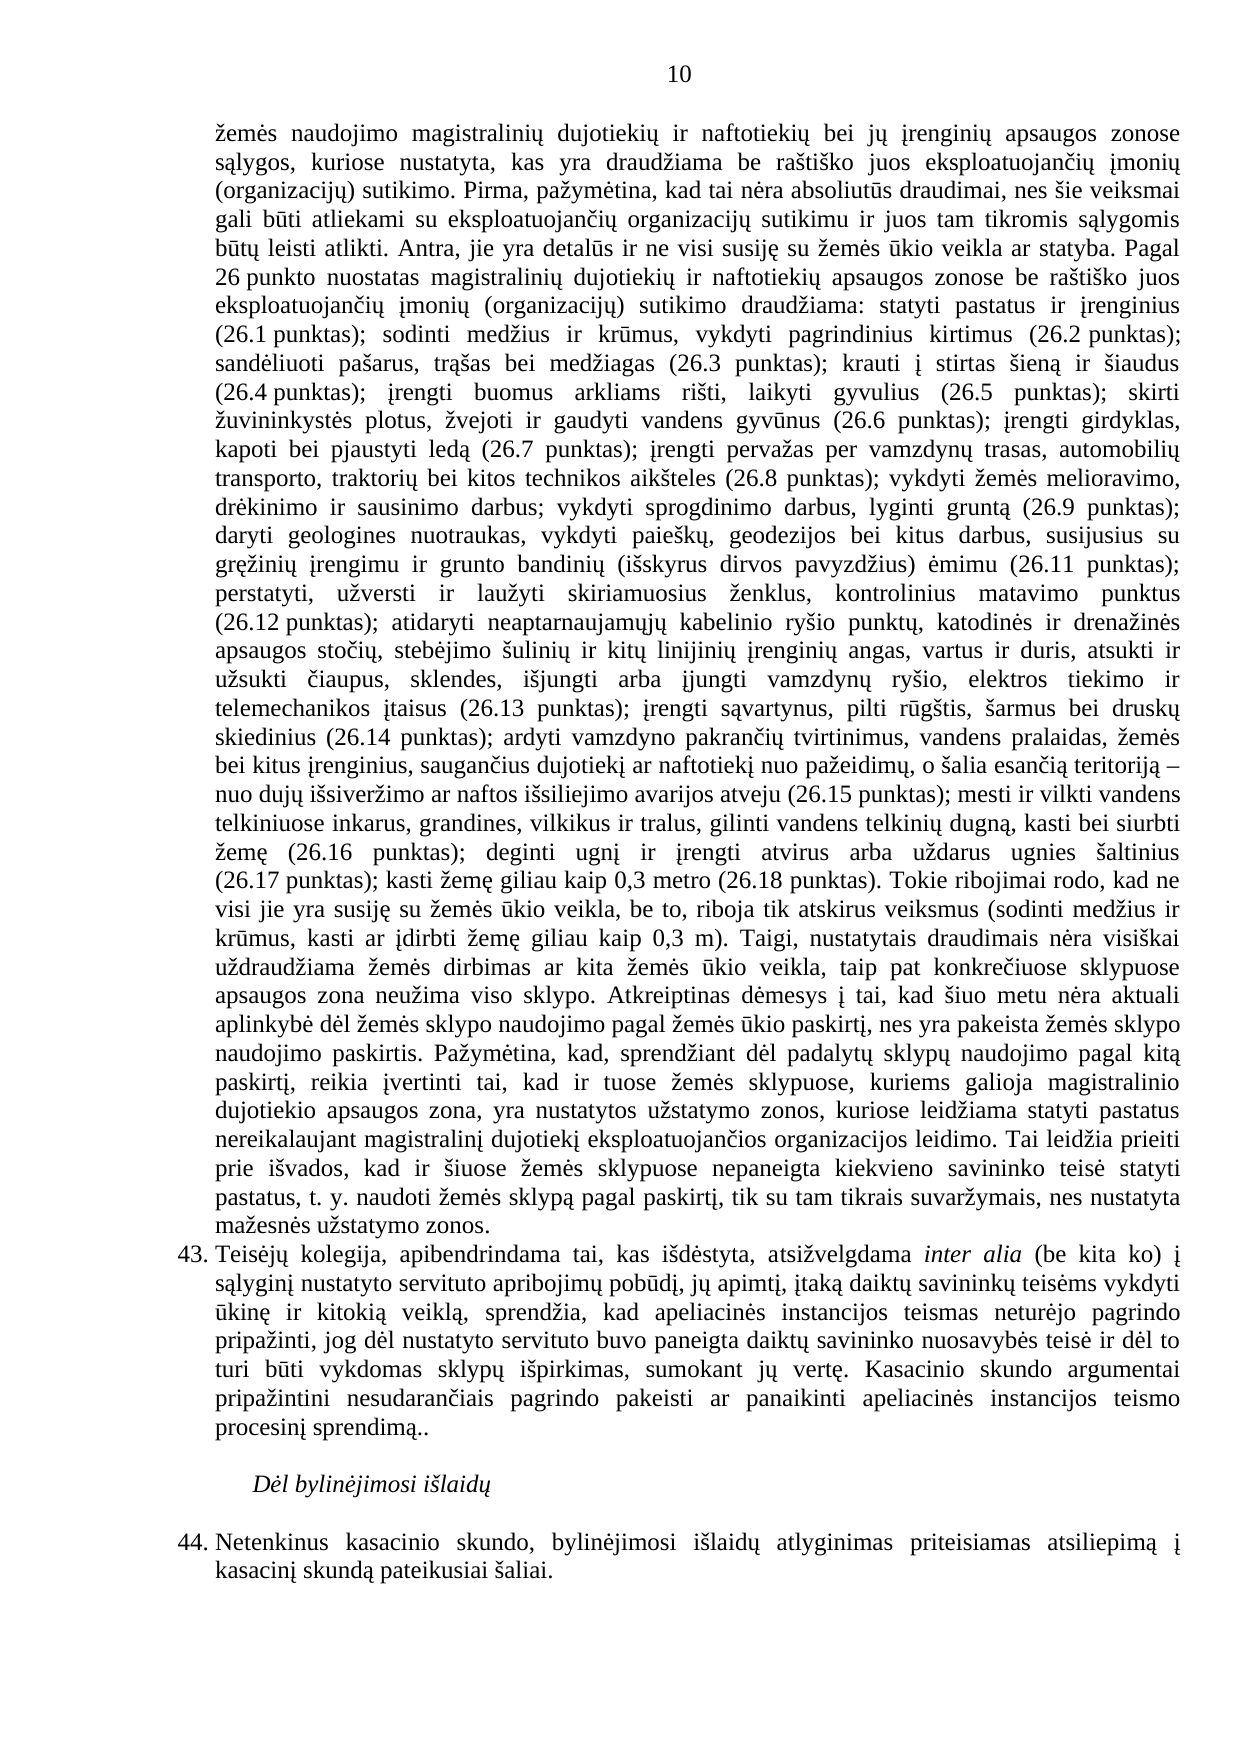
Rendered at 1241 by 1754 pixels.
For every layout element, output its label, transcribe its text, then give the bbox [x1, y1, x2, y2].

text 43. Teisėjų kolegija, apibendrindama tai, kas išdėstyta, atsižvelgdama inter alia (be kita ko) į sąlyginį nustatyto servituto apribojimų pobūdį, jų apimtį, įtaką daiktų savininkų teisėms vykdyti ūkinę ir kitokią veiklą, sprendžia, kad apeliacinės instancijos teismas neturėjo pagrindo pripažinti, jog dėl nustatyto servituto buvo paneigta daiktų savininko nuosavybės teisė ir dėl to turi būti vykdomas sklypų išpirkimas, sumokant jų vertę. Kasacinio skundo argumentai pripažintini nesudarančiais pagrindo pakeisti ar panaikinti apeliacinės instancijos teismo procesinį sprendimą.. [177, 1239, 1181, 1441]
text žemės naudojimo magistralinių dujotiekių ir naftotiekių bei jų įrenginių apsaugos zonose sąlygos, kuriose nustatyta, kas yra draudžiama be raštiško juos eksploatuojančių įmonių (organizacijų) sutikimo. Pirma, pažymėtina, kad tai nėra absoliutūs draudimai, nes šie veiksmai gali būti atliekami su eksploatuojančių organizacijų sutikimu ir juos tam tikromis sąlygomis būtų leisti atlikti. Antra, jie yra detalūs ir ne visi susiję su žemės ūkio veikla ar statyba. Pagal 26 punkto nuostatas magistralinių dujotiekių ir naftotiekių apsaugos zonose be raštiško juos eksploatuojančių įmonių (organizacijų) sutikimo draudžiama: statyti pastatus ir įrenginius (26.1 punktas); sodinti medžius ir krūmus, vykdyti pagrindinius kirtimus (26.2 punktas); sandėliuoti pašarus, trąšas bei medžiagas (26.3 punktas); krauti į stirtas šieną ir šiaudus (26.4 punktas); įrengti buomus arkliams rišti, laikyti gyvulius (26.5 punktas); skirti žuvininkystės plotus, žvejoti ir gaudyti vandens gyvūnus (26.6 punktas); įrengti girdyklas, kapoti bei pjaustyti ledą (26.7 punktas); įrengti pervažas per vamzdynų trasas, automobilių transporto, traktorių bei kitos technikos aikšteles (26.8 punktas); vykdyti žemės melioravimo, drėkinimo ir sausinimo darbus; vykdyti sprogdinimo darbus, lyginti gruntą (26.9 punktas); daryti geologines nuotraukas, vykdyti paieškų, geodezijos bei kitus darbus, susijusius su gręžinių įrengimu ir grunto bandinių (išskyrus dirvos pavyzdžius) ėmimu (26.11 punktas); perstatyti, užversti ir laužyti skiriamuosius ženklus, kontrolinius matavimo punktus (26.12 punktas); atidaryti neaptarnaujamųjų kabelinio ryšio punktų, katodinės ir drenažinės apsaugos stočių, stebėjimo šulinių ir kitų linijinių įrenginių angas, vartus ir duris, atsukti ir užsukti čiaupus, sklendes, išjungti arba įjungti vamzdynų ryšio, elektros tiekimo ir telemechanikos įtaisus (26.13 punktas); įrengti sąvartynus, pilti rūgštis, šarmus bei druskų skiedinius (26.14 punktas); ardyti vamzdyno pakrančių tvirtinimus, vandens pralaidas, žemės bei kitus įrenginius, saugančius dujotiekį ar naftotiekį nuo pažeidimų, o šalia esančią teritoriją – nuo dujų išsiveržimo ar naftos išsiliejimo avarijos atveju (26.15 punktas); mesti ir vilkti vandens telkiniuose inkarus, grandines, vilkikus ir tralus, gilinti vandens telkinių dugną, kasti bei siurbti žemę (26.16 punktas); deginti ugnį ir įrengti atvirus arba uždarus ugnies šaltinius (26.17 punktas); kasti žemę giliau kaip 0,3 metro (26.18 punktas). Tokie ribojimai rodo, kad ne visi jie yra susiję su žemės ūkio veikla, be to, riboja tik atskirus veiksmus (sodinti medžius ir krūmus, kasti ar įdirbti žemę giliau kaip 0,3 m). Taigi, nustatytais draudimais nėra visiškai uždraudžiama žemės dirbimas ar kita žemės ūkio veikla, taip pat konkrečiuose sklypuose apsaugos zona neužima viso sklypo. Atkreiptinas dėmesys į tai, kad šiuo metu nėra aktuali aplinkybė dėl žemės sklypo naudojimo pagal žemės ūkio paskirtį, nes yra pakeista žemės sklypo naudojimo paskirtis. Pažymėtina, kad, sprendžiant dėl padalytų sklypų naudojimo pagal kitą paskirtį, reikia įvertinti tai, kad ir tuose žemės sklypuose, kuriems galioja magistralinio dujotiekio apsaugos zona, yra nustatytos užstatymo zonos, kuriose leidžiama statyti pastatus nereikalaujant magistralinį dujotiekį eksploatuojančios organizacijos leidimo. Tai leidžia prieiti prie išvados, kad ir šiuose žemės sklypuose nepaneigta kiekvieno savininko teisė statyti pastatus, t. y. naudoti žemės sklypą pagal paskirtį, tik su tam tikrais suvaržymais, nes nustatyta mažesnės užstatymo zonos. [177, 118, 1181, 1239]
text Dėl bylinėjimosi išlaidų [252, 1469, 1181, 1498]
text 44. Netenkinus kasacinio skundo, bylinėjimosi išlaidų atlyginimas priteisiamas atsiliepimą į kasacinį skundą pateikusiai šaliai. [177, 1527, 1181, 1584]
